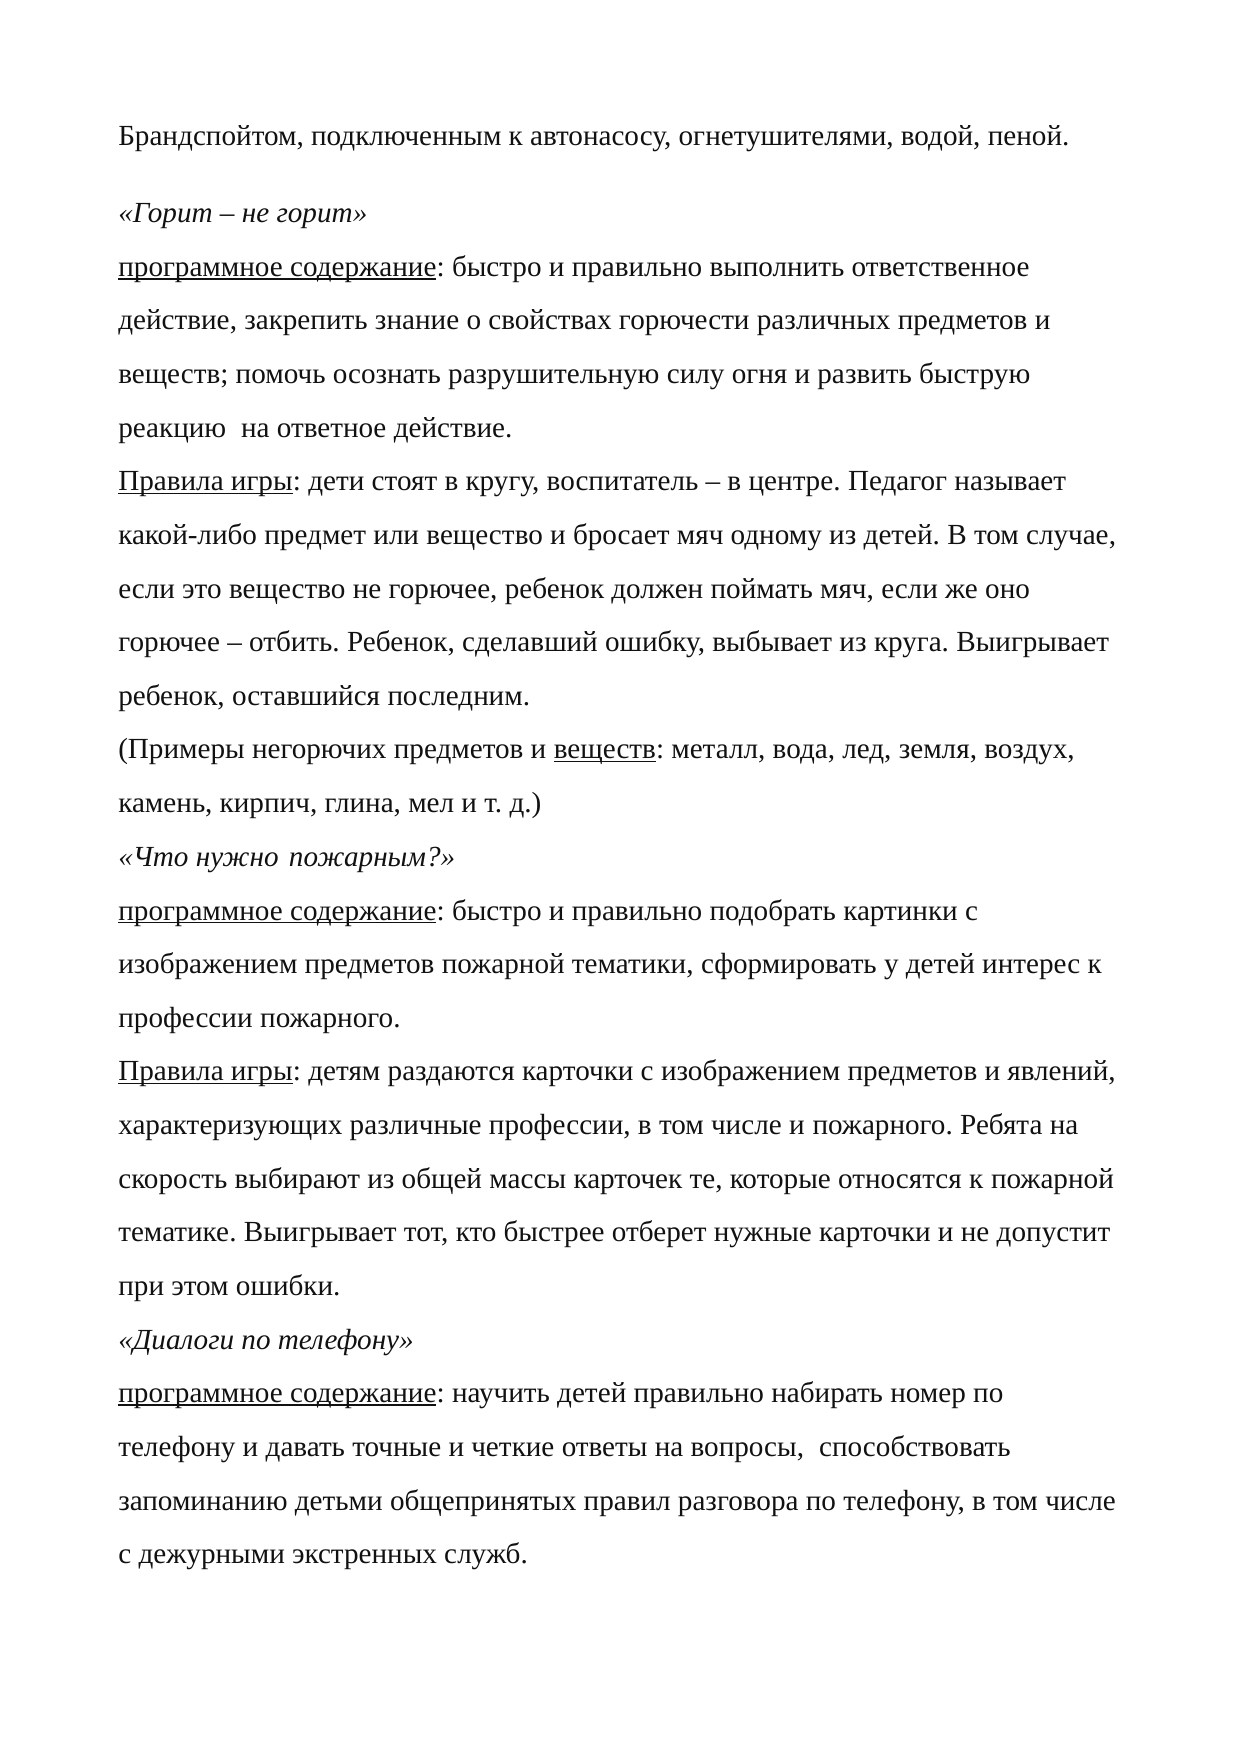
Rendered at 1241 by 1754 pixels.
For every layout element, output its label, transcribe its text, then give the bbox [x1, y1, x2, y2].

text Правила игры: дети стоят в кругу, воспитатель – в центре. Педагог называет какой-либо предмет или вещество и бросает мяч одному из детей. В том случае, если это вещество не горючее, ребенок должен поймать мяч, если же оно горючее – отбить. Ребенок, сделавший ошибку, выбывает из круга. Выигрывает ребенок, оставшийся последним. [118, 463, 1122, 712]
text (Примеры негорючих предметов и веществ: металл, вода, лед, земля, воздух, камень, кирпич, глина, мел и т. д.) [118, 732, 1122, 819]
text программное содержание: быстро и правильно выполнить ответственное действие, закрепить знание о свойствах горючести различных предметов и веществ; помочь осознать разрушительную силу огня и развить быструю реакцию на ответное действие. [118, 249, 1122, 443]
text «Горит – не горит» [118, 195, 1122, 229]
text программное содержание: быстро и правильно подобрать картинки с изображением предметов пожарной тематики, сформировать у детей интерес к профессии пожарного. [118, 893, 1122, 1033]
text «Что нужно пожарным?» [118, 839, 1122, 872]
text Брандспойтом, подключенным к автонасосу, огнетушителями, водой, пеной. [118, 118, 1122, 152]
text программное содержание: научить детей правильно набирать номер по телефону и давать точные и четкие ответы на вопросы, способствовать запоминанию детьми общепринятых правил разговора по телефону, в том числе с дежурными экстренных служб. [118, 1375, 1122, 1570]
text Правила игры: детям раздаются карточки с изображением предметов и явлений, характеризующих различные профессии, в том числе и пожарного. Ребята на скорость выбирают из общей массы карточек те, которые относятся к пожарной тематике. Выигрывает тот, кто быстрее отберет нужные карточки и не допустит при этом ошибки. [118, 1053, 1122, 1302]
text «Диалоги по телефону» [118, 1322, 1122, 1355]
